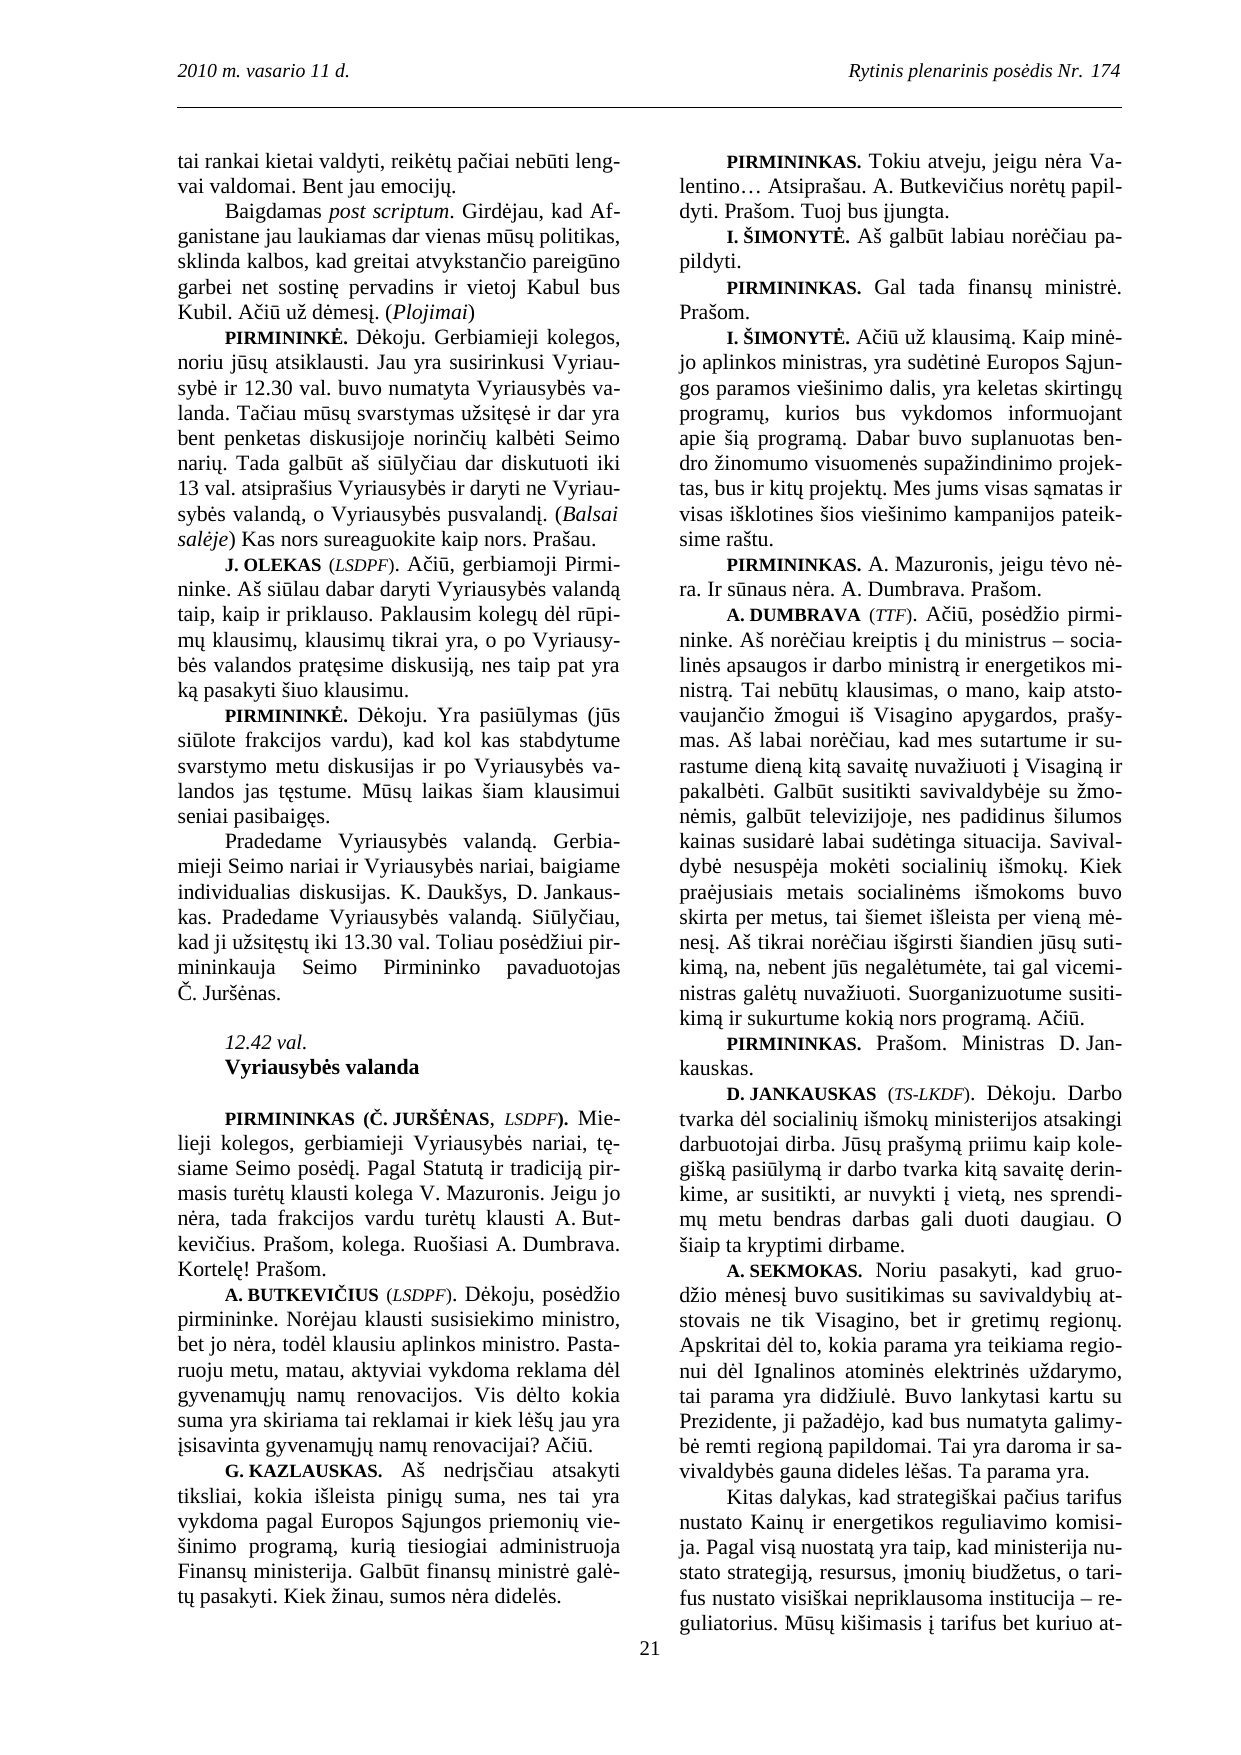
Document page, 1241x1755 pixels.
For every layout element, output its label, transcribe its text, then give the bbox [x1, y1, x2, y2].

text PIRMININKAS (Č. JURŠĖNAS, LSDPF). Mie­lie­ji ko­le­gos, ger­bia­mie­ji Vy­riau­sy­bės na­riai, tę­sia­me Sei­mo po­sė­dį. Pa­gal Sta­tu­tą ir tra­di­ci­ją pir­ma­sis tu­rė­tų klaus­ti ko­le­ga V. Ma­zu­ro­nis. Jei­gu jo nė­ra, ta­da frak­ci­jos var­du tu­rė­tų klaus­ti A. But­­kevi­čius. Pra­šom, ko­le­ga. Ruo­šia­si A. Dumb­ra­va. Kor­te­lę! Pra­šom. [177, 1104, 620, 1281]
text Baig­da­mas post scrip­tum. Gir­dė­jau, kad Af­ga­nis­ta­ne jau lau­kia­mas dar vie­nas mū­sų po­li­ti­kas, sklin­da kal­bos, kad grei­tai at­vyks­tan­čio pa­rei­gū­no gar­bei net sos­ti­nę per­va­dins ir vie­toj Ka­bul bus Ku­bil. Ačiū už dė­me­sį. (Plo­ji­mai) [177, 198, 620, 324]
text Pra­de­da­me Vy­riau­sy­bės va­lan­dą. Ger­bia­mie­ji Sei­mo na­riai ir Vy­riau­sy­bės na­riai, bai­gia­me in­di­vi­du­a­lias dis­ku­si­jas. K. Dauk­šys, D. Jan­kaus­kas. Pra­de­da­me Vy­riau­sy­bės va­lan­dą. Siū­ly­čiau, kad ji už­si­tęs­tų iki 13.30 val. To­liau po­sė­džiui pir­mi­nin­kau­ja Sei­mo Pir­mi­nin­ko pa­va­duo­to­jas Č. Jur­šė­nas. [177, 828, 620, 1005]
text PIRMININKAS. Pra­šom. Mi­nist­ras D. Jan­kaus­kas. [679, 1030, 1122, 1080]
text PIRMININKAS. To­kiu at­ve­ju, jei­gu nė­ra Va­len­ti­no… At­si­pra­šau. A. But­ke­vi­čius no­rė­tų pa­pil­dy­ti. Pra­šom. Tuoj bus įjung­ta. [679, 148, 1122, 223]
text PIRMININKĖ. Dė­ko­ju. Ger­bia­mie­ji ko­le­gos, no­riu jū­sų at­si­klaus­ti. Jau yra su­si­rin­ku­si Vy­­riau­sy­bė ir 12.30 val. bu­vo nu­ma­ty­ta Vy­riau­sy­bės va­lan­da. Ta­čiau mū­sų svars­ty­mas už­si­tę­sė ir dar yra bent pen­ke­tas dis­ku­si­jo­je no­rin­čių kal­bė­ti Sei­mo na­rių. Ta­da gal­būt aš siū­ly­čiau dar dis­ku­tuo­ti iki 13 val. at­si­pra­šius Vy­riau­sy­bės ir da­ry­ti ne Vy­riau­sy­bės va­lan­dą, o Vy­riau­sy­bės pus­va­lan­dį. (Bal­­sai sa­lė­je) Kas nors su­re­a­guo­ki­te kaip nors. Pra­šau. [177, 324, 620, 551]
text J. OLEKAS (LSDPF). Ačiū, ger­bia­mo­ji Pir­mi­nin­ke. Aš siū­lau da­bar da­ry­ti Vy­riau­sy­bės va­lan­dą taip, kaip ir pri­klau­so. Pa­klau­sim ko­le­gų dėl rū­pi­mų klau­si­mų, klau­si­mų tik­rai yra, o po Vy­riau­sy­bės va­lan­dos pra­tę­si­me dis­ku­si­ją, nes taip pat yra ką pa­sa­ky­ti šiuo klau­si­mu. [177, 551, 620, 702]
text A. DUMBRAVA (TTF). Ačiū, po­sė­džio pir­mi­nin­ke. Aš no­rė­čiau kreip­tis į du mi­nist­rus – so­cia­li­nės ap­sau­gos ir dar­bo mi­nist­rą ir ener­ge­ti­kos mi­nist­rą. Tai ne­bū­tų klau­si­mas, o ma­no, kaip at­sto­vau­jan­čio žmo­gui iš Vi­sa­gi­no apy­gar­dos, pra­šy­mas. Aš la­bai no­rė­čiau, kad mes su­tar­tu­me ir su­ras­tu­me die­ną ki­tą sa­vai­tę nu­va­žiuo­ti į Vi­sa­gi­ną ir pa­kal­bė­ti. Gal­būt su­si­tik­ti sa­vi­val­dy­bė­je su žmo­nė­mis, gal­būt te­le­vi­zi­jo­je, nes pa­di­di­nus ši­lu­mos kai­nas su­si­da­rė la­bai su­dė­tin­ga si­tu­a­ci­ja. Sa­vi­val­dy­bė ne­su­spė­ja mo­kė­ti so­cia­li­nių iš­mo­kų. Kiek pra­ėju­siais me­tais so­cia­li­nėms iš­mo­koms bu­vo skir­ta per me­tus, tai šie­met iš­leis­ta per vie­ną mė­ne­sį. Aš tik­rai no­rė­čiau iš­girs­ti šian­dien jū­sų su­ti­ki­mą, na, ne­bent jūs ne­ga­lė­tu­mė­te, tai gal vi­ce­mi­nist­ras ga­lė­tų nu­va­žiuo­ti. Suor­ga­ni­zuo­tu­me su­si­ti­ki­mą ir su­kur­tu­me ko­kią nors pro­gra­mą. Ačiū. [679, 601, 1122, 1030]
text I. ŠIMONYTĖ. Aš gal­būt la­biau no­rė­čiau pa­pil­dy­ti. [679, 223, 1122, 274]
text D. JANKAUSKAS (TS-LKDF). Dė­ko­ju. Dar­bo tvar­ka dėl so­cia­li­nių iš­mo­kų mi­nis­te­ri­jos at­sa­kin­gi dar­buo­to­jai dir­ba. Jū­sų pra­šy­mą pri­imu kaip ko­le­giš­ką pa­siū­ly­mą ir dar­bo tvar­ka ki­tą sa­vai­tę de­rin­ki­me, ar su­si­tik­ti, ar nu­vyk­ti į vie­tą, nes spren­di­mų me­tu ben­dras dar­bas ga­li duo­ti dau­giau. O šiaip ta kryp­ti­mi dir­ba­me. [679, 1080, 1122, 1257]
text 12.42 val. [224, 1030, 620, 1054]
text G. KAZLAUSKAS. Aš ne­drįs­čiau at­sa­ky­ti tiks­liai, ko­kia iš­leis­ta pi­ni­gų su­ma, nes tai yra vyk­do­ma pa­gal Eu­ro­pos Są­jun­gos prie­mo­nių vie­ši­ni­mo pro­gra­mą, ku­rią tie­sio­giai ad­mi­nist­ruo­ja Fi­nan­sų mi­nis­te­ri­ja. Gal­būt fi­nan­sų mi­nist­rė ga­lė­tų pa­sa­ky­ti. Kiek ži­nau, su­mos nė­ra di­de­lės. [177, 1457, 620, 1609]
text PIRMININKĖ. Dė­ko­ju. Yra pa­siū­ly­mas (jūs siū­lo­te frak­ci­jos var­du), kad kol kas stab­dy­tu­me svars­ty­mo me­tu dis­ku­si­jas ir po Vy­riau­sy­bės va­lan­dos jas tęs­tu­me. Mū­sų lai­kas šiam klau­si­mui se­niai pa­si­bai­gęs. [177, 702, 620, 828]
text PIRMININKAS. Gal ta­da fi­nan­sų mi­nist­rė. Pra­šom. [679, 274, 1122, 324]
text A. SEKMOKAS. No­riu pa­sa­ky­ti, kad gruo­džio mė­ne­sį bu­vo su­si­ti­ki­mas su sa­vi­val­dy­bių at­sto­vais ne tik Vi­sa­gi­no, bet ir gre­ti­mų re­gio­nų. Ap­skri­tai dėl to, ko­kia pa­ra­ma yra tei­kia­ma re­gio­nui dėl Ig­na­li­nos ato­mi­nės elek­tri­nės už­da­ry­mo, tai pa­ra­ma yra di­džiu­lė. Bu­vo lan­ky­ta­si kar­tu su Pre­zi­den­te, ji pa­ža­dė­jo, kad bus nu­ma­ty­ta ga­li­my­bė rem­ti re­gio­ną pa­pil­do­mai. Tai yra da­ro­ma ir sa­vi­val­dy­bės gau­na di­de­les lė­šas. Ta pa­ra­ma yra. [679, 1257, 1122, 1484]
text Ki­tas da­ly­kas, kad stra­te­giš­kai pa­čius ta­ri­fus nu­sta­to Kai­nų ir ener­ge­ti­kos re­gu­lia­vi­mo ko­mi­si­ja. Pa­gal vi­są nuo­sta­tą yra taip, kad mi­nis­te­ri­ja nu­sta­to stra­te­gi­ją, re­sur­sus, įmo­nių biu­dže­tus, o ta­ri­fus nu­sta­to vi­siš­kai ne­pri­klau­so­ma ins­ti­tu­ci­ja – re­gu­lia­to­rius. Mū­sų ki­ši­ma­sis į ta­ri­fus bet ku­riuo at­ [679, 1484, 1122, 1635]
text I. ŠIMONYTĖ. Ačiū už klau­si­mą. Kaip mi­nė­jo ap­lin­kos mi­nist­ras, yra su­dė­ti­nė Eu­ro­pos Są­jun­gos pa­ra­mos vie­ši­ni­mo da­lis, yra ke­le­tas skir­tin­gų pro­gra­mų, ku­rios bus vyk­do­mos in­for­muo­jant apie šią pro­gra­mą. Da­bar bu­vo su­pla­nuo­tas ben­dro ži­no­mu­mo vi­suo­me­nės su­pa­žin­di­ni­mo pro­jek­tas, bus ir ki­tų pro­jek­tų. Mes jums vi­sas są­ma­tas ir vi­sas iš­klo­ti­nes šios vie­ši­ni­mo kam­pa­ni­jos pa­teik­si­me raš­tu. [679, 324, 1122, 551]
text Vy­riau­sy­bės va­lan­da [177, 1054, 620, 1079]
text tai ran­kai kie­tai val­dy­ti, rei­kė­tų pa­čiai ne­bū­ti leng­vai val­do­mai. Bent jau emo­ci­jų. [177, 148, 620, 198]
text A. BUTKEVIČIUS (LSDPF). Dė­ko­ju, po­sė­džio pir­mi­nin­ke. No­rė­jau klaus­ti su­si­sie­ki­mo mi­nist­ro, bet jo nė­ra, to­dėl klau­siu ap­lin­kos mi­nist­ro. Pas­ta­ruo­ju me­tu, ma­tau, ak­ty­viai vyk­do­ma re­kla­ma dėl gy­ve­na­mų­jų na­mų re­no­va­ci­jos. Vis dėl­to ko­kia su­ma yra ski­ria­ma tai re­kla­mai ir kiek lė­šų jau yra įsi­sa­vin­ta gy­ve­na­mų­jų na­mų re­no­va­ci­jai? Ačiū. [177, 1281, 620, 1457]
text PIRMININKAS. A. Ma­zu­ro­nis, jei­gu tė­vo nė­ra. Ir sū­naus nė­ra. A. Dumb­ra­va. Pra­šom. [679, 551, 1122, 601]
